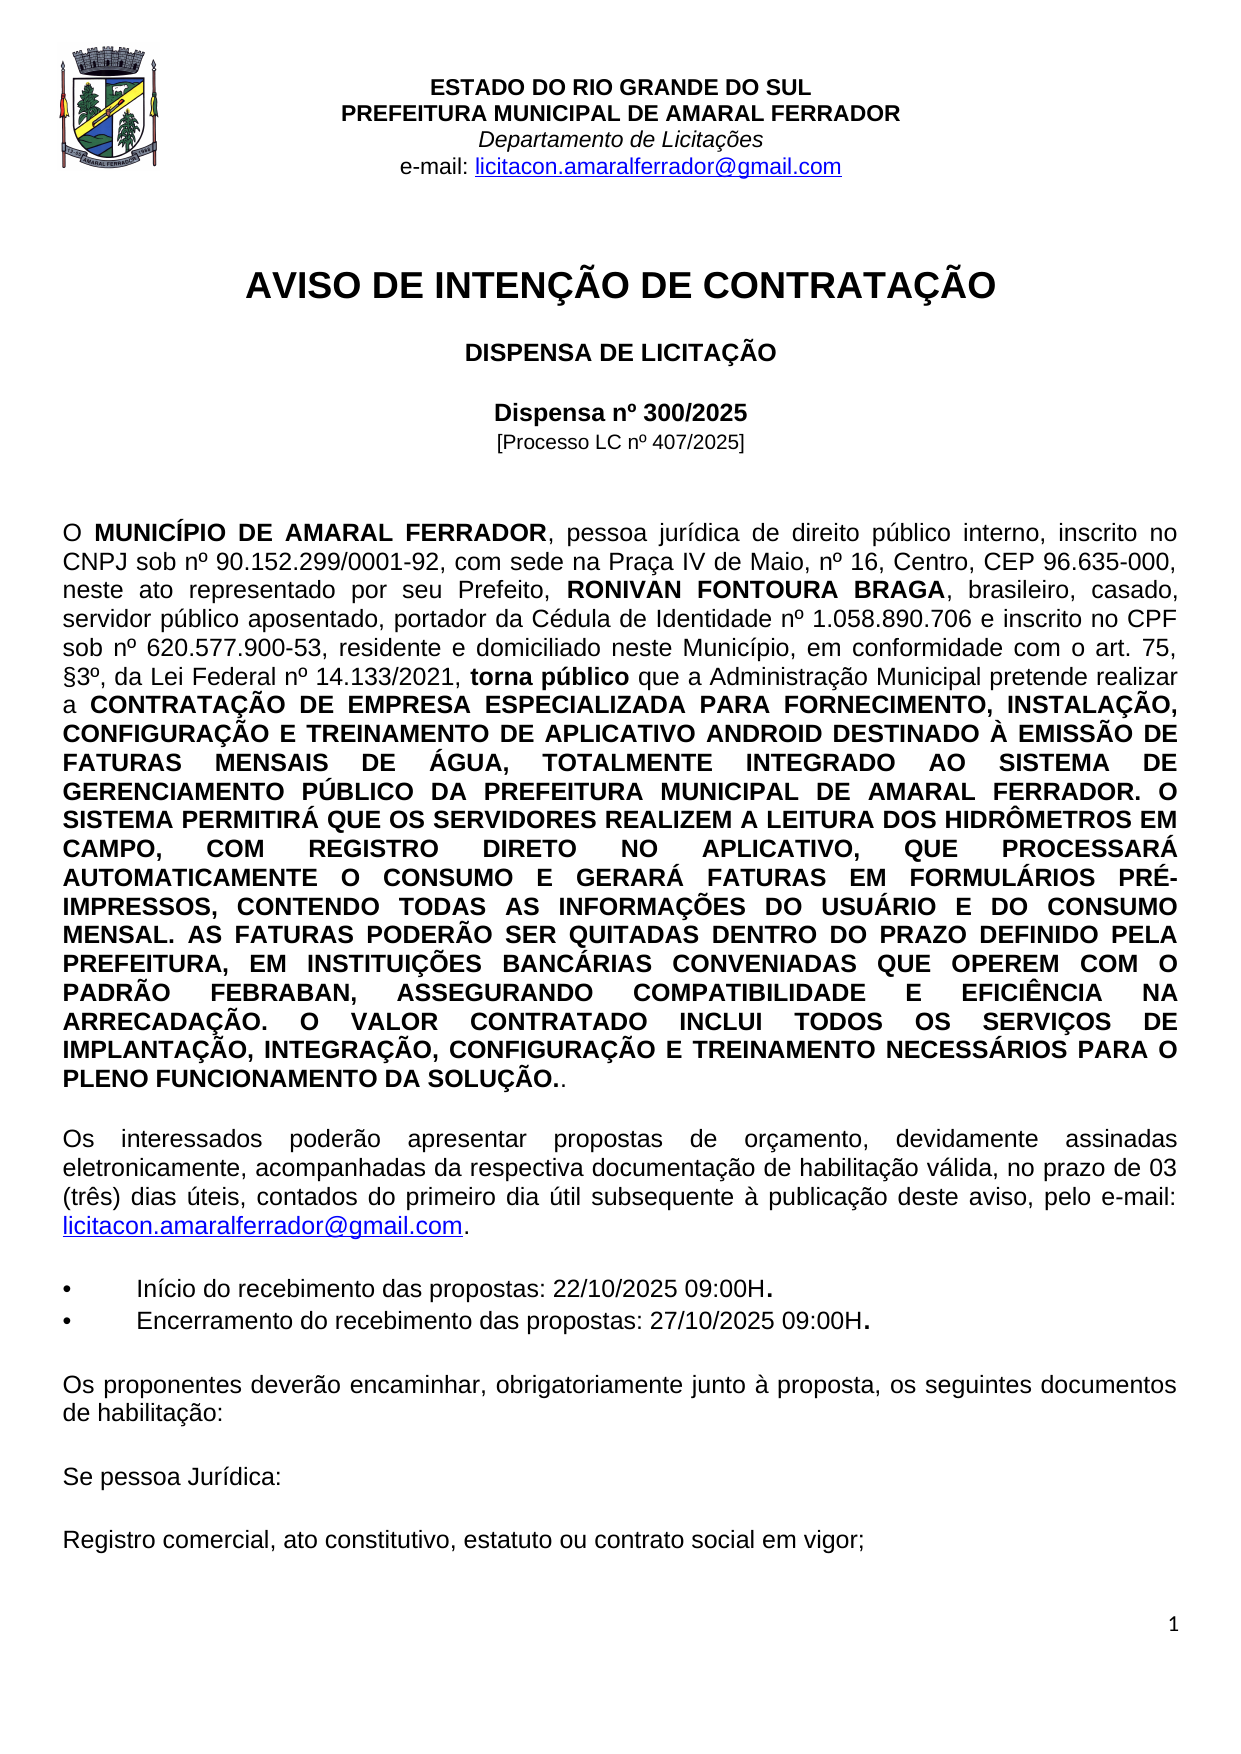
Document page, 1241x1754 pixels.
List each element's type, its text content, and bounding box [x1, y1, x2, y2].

text Se pessoa Jurídica: [62, 1462, 1179, 1491]
text Registro comercial, ato constitutivo, estatuto ou contrato social em vigor; [62, 1525, 1179, 1554]
text DISPENSA DE LICITAÇÃO [62, 309, 1179, 367]
text [Processo LC nº 407/2025] [62, 430, 1179, 454]
text • Início do recebimento das propostas: 22/10/2025 09:00H. [62, 1274, 1179, 1303]
text O MUNICÍPIO DE AMARAL FERRADOR, pessoa jurídica de direito público interno, inscrito no CNPJ sob nº 90.152.299/0001-92, com sede na Praça IV de Maio, nº 16, Centro, CEP 96.635-000, neste ato representado por seu Prefeito, RONIVAN FONTOURA BRAGA, brasileiro, casado, servidor público aposentado, portador da Cédula de Identidade nº 1.058.890.706 e inscrito no CPF sob nº 620.577.900-53, residente e domiciliado neste Município, em conformidade com o art. 75, §3º, da Lei Federal nº 14.133/2021, torna público que a Administração Municipal pretende realizar a CONTRATAÇÃO DE EMPRESA ESPECIALIZADA PARA FORNECIMENTO, INSTALAÇÃO, CONFIGURAÇÃO E TREINAMENTO DE APLICATIVO ANDROID DESTINADO À EMISSÃO DE FATURAS MENSAIS DE ÁGUA, TOTALMENTE INTEGRADO AO SISTEMA DE GERENCIAMENTO PÚBLICO DA PREFEITURA MUNICIPAL DE AMARAL FERRADOR. O SISTEMA PERMITIRÁ QUE OS SERVIDORES REALIZEM A LEITURA DOS HIDRÔMETROS EM CAMPO, COM REGISTRO DIRETO NO APLICATIVO, QUE PROCESSARÁ AUTOMATICAMENTE O CONSUMO E GERARÁ FATURAS EM FORMULÁRIOS PRÉ-IMPRESSOS, CONTENDO TODAS AS INFORMAÇÕES DO USUÁRIO E DO CONSUMO MENSAL. AS FATURAS PODERÃO SER QUITADAS DENTRO DO PRAZO DEFINIDO PELA PREFEITURA, EM INSTITUIÇÕES BANCÁRIAS CONVENIADAS QUE OPEREM COM O PADRÃO FEBRABAN, ASSEGURANDO COMPATIBILIDADE E EFICIÊNCIA NA ARRECADAÇÃO. O VALOR CONTRATADO INCLUI TODOS OS SERVIÇOS DE IMPLANTAÇÃO, INTEGRAÇÃO, CONFIGURAÇÃO E TREINAMENTO NECESSÁRIOS PARA O PLENO FUNCIONAMENTO DA SOLUÇÃO.. [62, 489, 1179, 1093]
text Os proponentes deverão encaminhar, obrigatoriamente junto à proposta, os seguintes documentos de habilitação: [62, 1369, 1179, 1427]
text AVISO DE INTENÇÃO DE CONTRATAÇÃO [62, 263, 1179, 306]
text Os interessados poderão apresentar propostas de orçamento, devidamente assinadas eletronicamente, acompanhadas da respectiva documentação de habilitação válida, no prazo de 03 (três) dias úteis, contados do primeiro dia útil subsequente à publicação deste aviso, pelo e-mail: licitacon.amaralferrador@gmail.com. [62, 1096, 1179, 1239]
text • Encerramento do recebimento das propostas: 27/10/2025 09:00H. [62, 1306, 1179, 1335]
text Dispensa nº 300/2025 [62, 370, 1179, 427]
